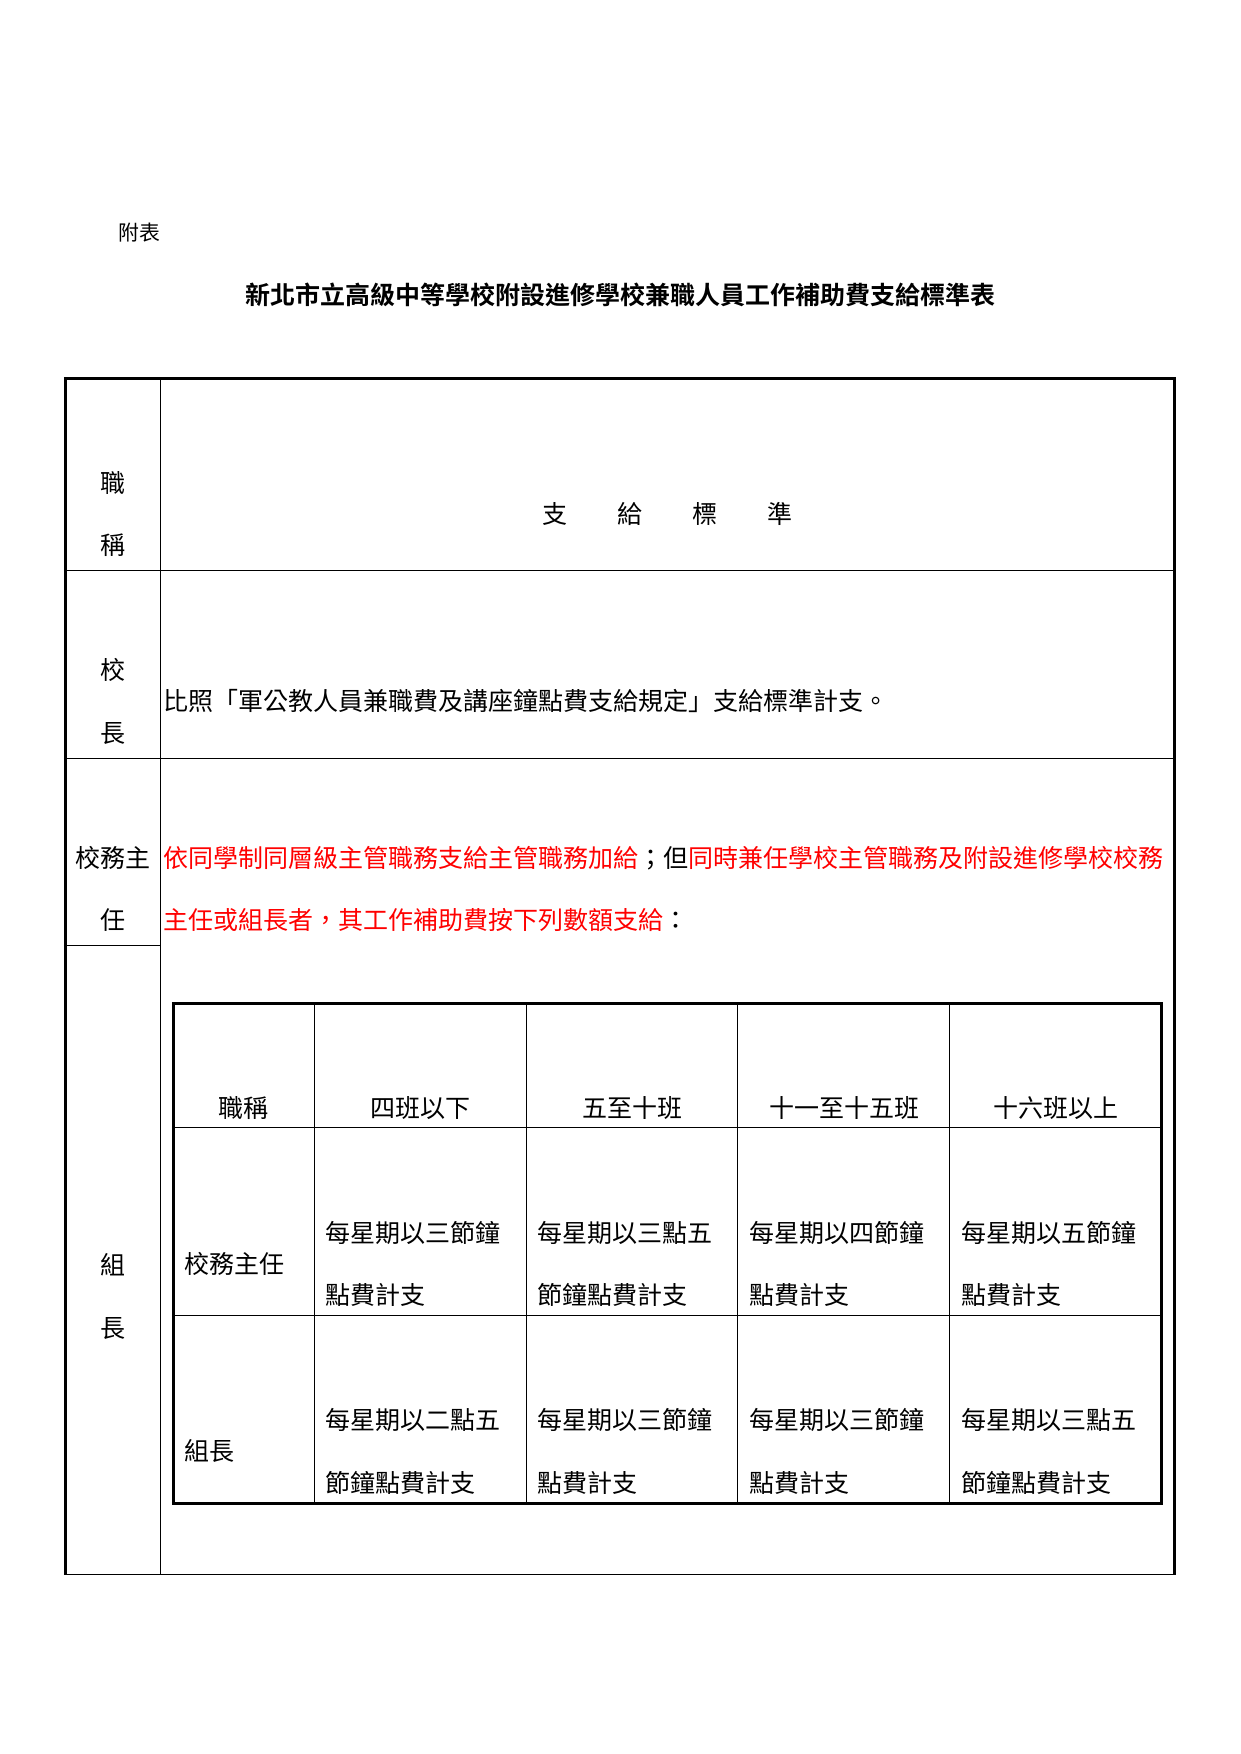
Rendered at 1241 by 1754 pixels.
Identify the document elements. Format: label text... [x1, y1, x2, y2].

table_cell 比照「軍公教人員兼職費及講座鐘點費支給規定」支給標準計支。 [161, 571, 1173, 758]
table_cell 每星期以三點五節鐘點費計支 [950, 1316, 1160, 1502]
table_header 四班以下 [315, 1005, 526, 1127]
table_header 五至十班 [527, 1005, 737, 1127]
table_cell 每星期以二點五節鐘點費計支 [315, 1316, 526, 1502]
table_cell 每星期以三節鐘點費計支 [527, 1316, 737, 1502]
table_cell 組長 [175, 1316, 314, 1502]
table_cell 每星期以三節鐘點費計支 [315, 1128, 526, 1314]
table_cell 每星期以四節鐘點費計支 [738, 1128, 949, 1314]
table_cell 校務主任 [67, 759, 160, 945]
table_header 職稱 [175, 1005, 314, 1127]
table_header 支 給 標 準 [161, 380, 1173, 570]
table_header 十一至十五班 [738, 1005, 949, 1127]
table_cell 組 長 [67, 946, 160, 1573]
table_header 十六班以上 [950, 1005, 1160, 1127]
table_cell 校務主任 [175, 1128, 314, 1314]
text 附表 [118, 189, 1122, 252]
text 新北市立高級中等學校附設進修學校兼職人員工作補助費支給標準表 [118, 252, 1122, 314]
table_cell 每星期以三點五節鐘點費計支 [527, 1128, 737, 1314]
table_cell 依同學制同層級主管職務支給主管職務加給；但同時兼任學校主管職務及附設進修學校校務主任或組長者，其工作補助費按下列數額支給： [161, 759, 1173, 1573]
table_cell 每星期以三節鐘點費計支 [738, 1316, 949, 1502]
table_cell 校 長 [67, 571, 160, 758]
table_header 職 稱 [67, 380, 160, 570]
table_cell 每星期以五節鐘點費計支 [950, 1128, 1160, 1314]
